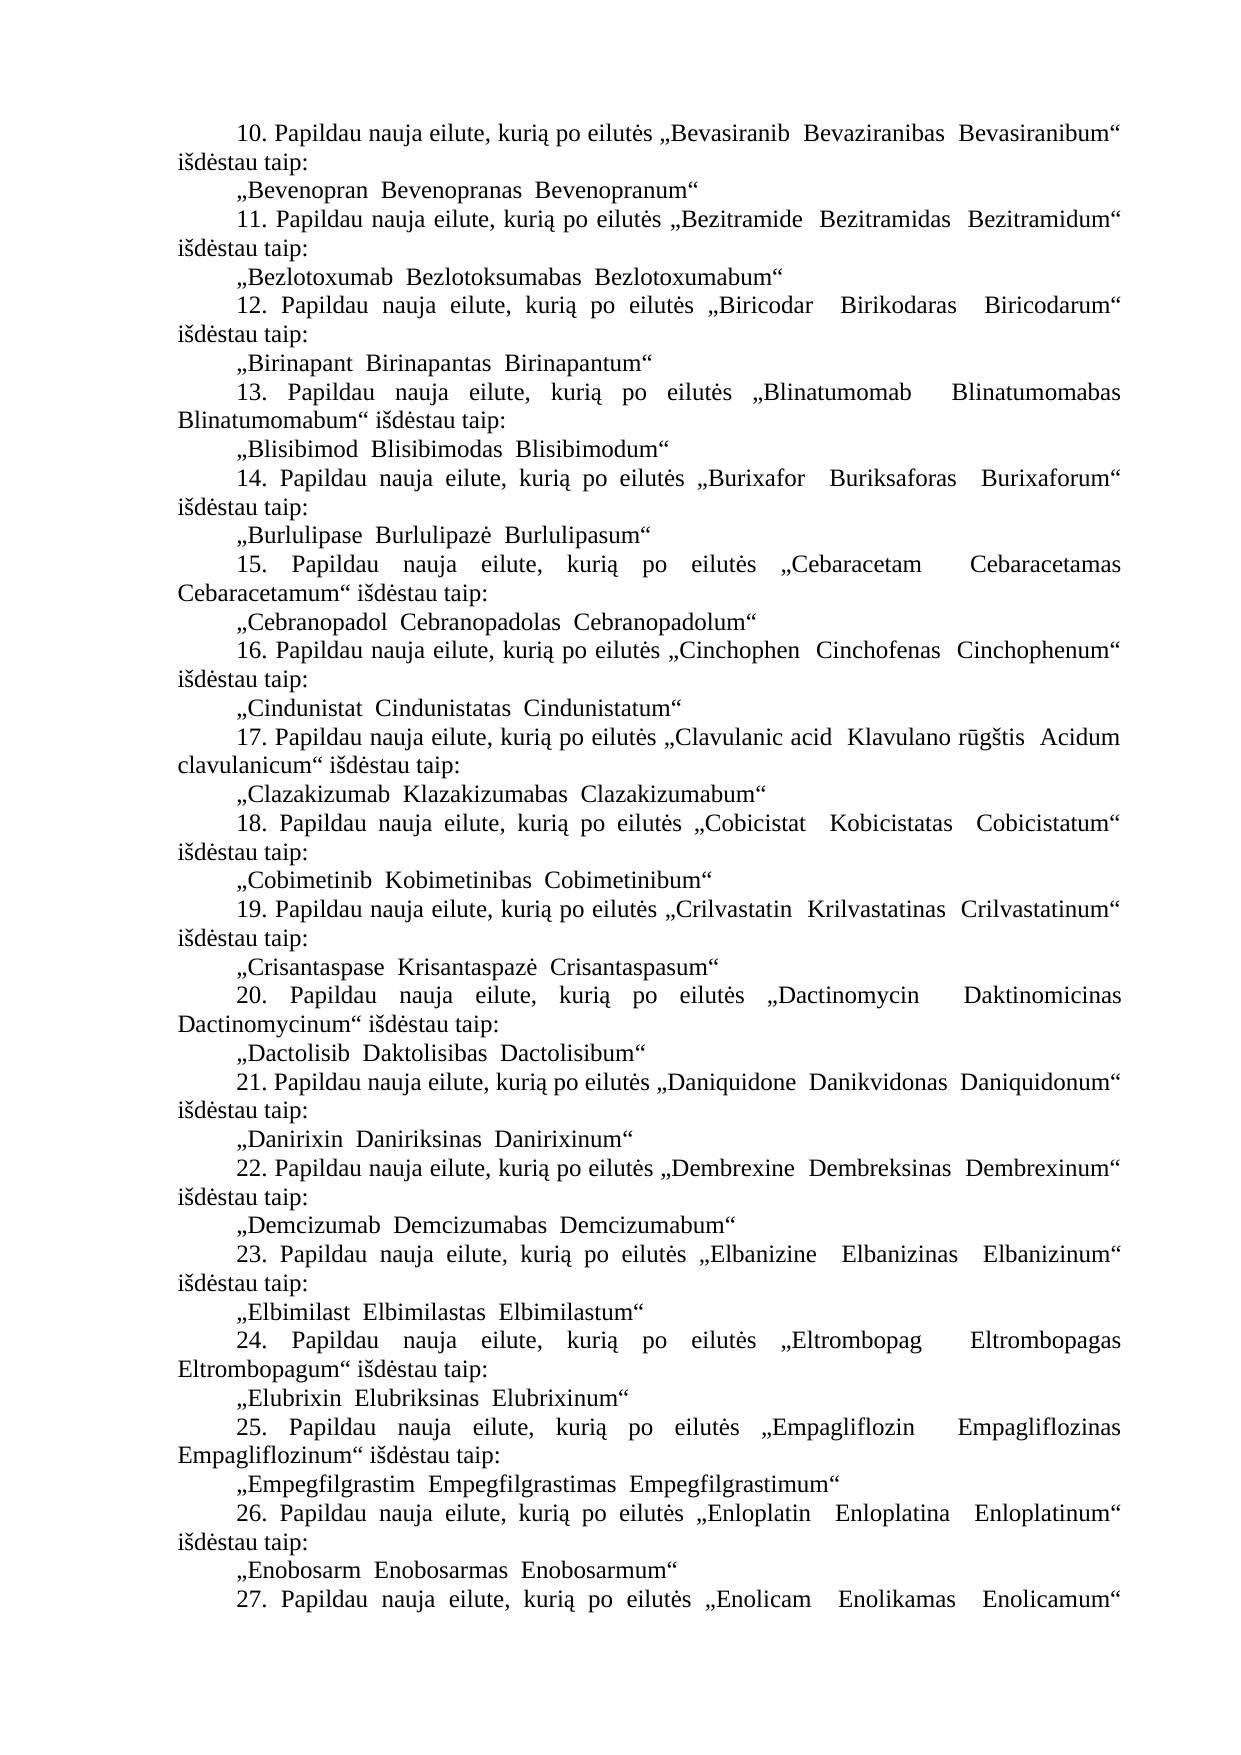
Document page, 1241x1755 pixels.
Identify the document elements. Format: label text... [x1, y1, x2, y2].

text „Cebranopadol Cebranopadolas Cebranopadolum“ [177, 607, 1122, 636]
text 16. Papildau nauja eilute, kurią po eilutės „Cinchophen Cinchofenas Cinchophenum“ išdėstau taip: [177, 636, 1122, 693]
text 15. Papildau nauja eilute, kurią po eilutės „Cebaracetam Cebaracetamas Cebaracetamum“ išdėstau taip: [177, 549, 1122, 607]
text „Bezlotoxumab Bezlotoksumabas Bezlotoxumabum“ [177, 262, 1122, 291]
text „Burlulipase Burlulipazė Burlulipasum“ [177, 521, 1122, 549]
text 10. Papildau nauja eilute, kurią po eilutės „Bevasiranib Bevaziranibas Bevasiranibum“ išdėstau taip: [177, 118, 1122, 176]
text 18. Papildau nauja eilute, kurią po eilutės „Cobicistat Kobicistatas Cobicistatum“ išdėstau taip: [177, 808, 1122, 866]
text „Demcizumab Demcizumabas Demcizumabum“ [177, 1211, 1122, 1239]
text 26. Papildau nauja eilute, kurią po eilutės „Enloplatin Enloplatina Enloplatinum“ išdėstau taip: [177, 1498, 1122, 1556]
text „Cindunistat Cindunistatas Cindunistatum“ [177, 693, 1122, 722]
text 23. Papildau nauja eilute, kurią po eilutės „Elbanizine Elbanizinas Elbanizinum“ išdėstau taip: [177, 1239, 1122, 1297]
text 21. Papildau nauja eilute, kurią po eilutės „Daniquidone Danikvidonas Daniquidonum“ išdėstau taip: [177, 1067, 1122, 1124]
text 14. Papildau nauja eilute, kurią po eilutės „Burixafor Buriksaforas Burixaforum“ išdėstau taip: [177, 463, 1122, 521]
text 27. Papildau nauja eilute, kurią po eilutės „Enolicam Enolikamas Enolicamum“ [177, 1584, 1122, 1613]
text 11. Papildau nauja eilute, kurią po eilutės „Bezitramide Bezitramidas Bezitramidum“ išdėstau taip: [177, 204, 1122, 262]
text 19. Papildau nauja eilute, kurią po eilutės „Crilvastatin Krilvastatinas Crilvastatinum“ išdėstau taip: [177, 894, 1122, 952]
text „Enobosarm Enobosarmas Enobosarmum“ [177, 1556, 1122, 1584]
text „Bevenopran Bevenopranas Bevenopranum“ [177, 176, 1122, 204]
text „Danirixin Daniriksinas Danirixinum“ [177, 1124, 1122, 1153]
text 22. Papildau nauja eilute, kurią po eilutės „Dembrexine Dembreksinas Dembrexinum“ išdėstau taip: [177, 1153, 1122, 1211]
text 12. Papildau nauja eilute, kurią po eilutės „Biricodar Birikodaras Biricodarum“ išdėstau taip: [177, 291, 1122, 348]
text „Birinapant Birinapantas Birinapantum“ [177, 348, 1122, 377]
text „Elbimilast Elbimilastas Elbimilastum“ [177, 1297, 1122, 1326]
text 20. Papildau nauja eilute, kurią po eilutės „Dactinomycin Daktinomicinas Dactinomycinum“ išdėstau taip: [177, 981, 1122, 1038]
text „Blisibimod Blisibimodas Blisibimodum“ [177, 434, 1122, 463]
text „Crisantaspase Krisantaspazė Crisantaspasum“ [177, 952, 1122, 981]
text „Clazakizumab Klazakizumabas Clazakizumabum“ [177, 779, 1122, 808]
text 25. Papildau nauja eilute, kurią po eilutės „Empagliflozin Empagliflozinas Empagliflozinum“ išdėstau taip: [177, 1412, 1122, 1469]
text „Elubrixin Elubriksinas Elubrixinum“ [177, 1383, 1122, 1412]
text 17. Papildau nauja eilute, kurią po eilutės „Clavulanic acid Klavulano rūgštis Acidum clavulanicum“ išdėstau taip: [177, 722, 1122, 779]
text „Empegfilgrastim Empegfilgrastimas Empegfilgrastimum“ [177, 1469, 1122, 1498]
text 24. Papildau nauja eilute, kurią po eilutės „Eltrombopag Eltrombopagas Eltrombopagum“ išdėstau taip: [177, 1326, 1122, 1383]
text 13. Papildau nauja eilute, kurią po eilutės „Blinatumomab Blinatumomabas Blinatumomabum“ išdėstau taip: [177, 377, 1122, 434]
text „Cobimetinib Kobimetinibas Cobimetinibum“ [177, 866, 1122, 894]
text „Dactolisib Daktolisibas Dactolisibum“ [177, 1038, 1122, 1067]
